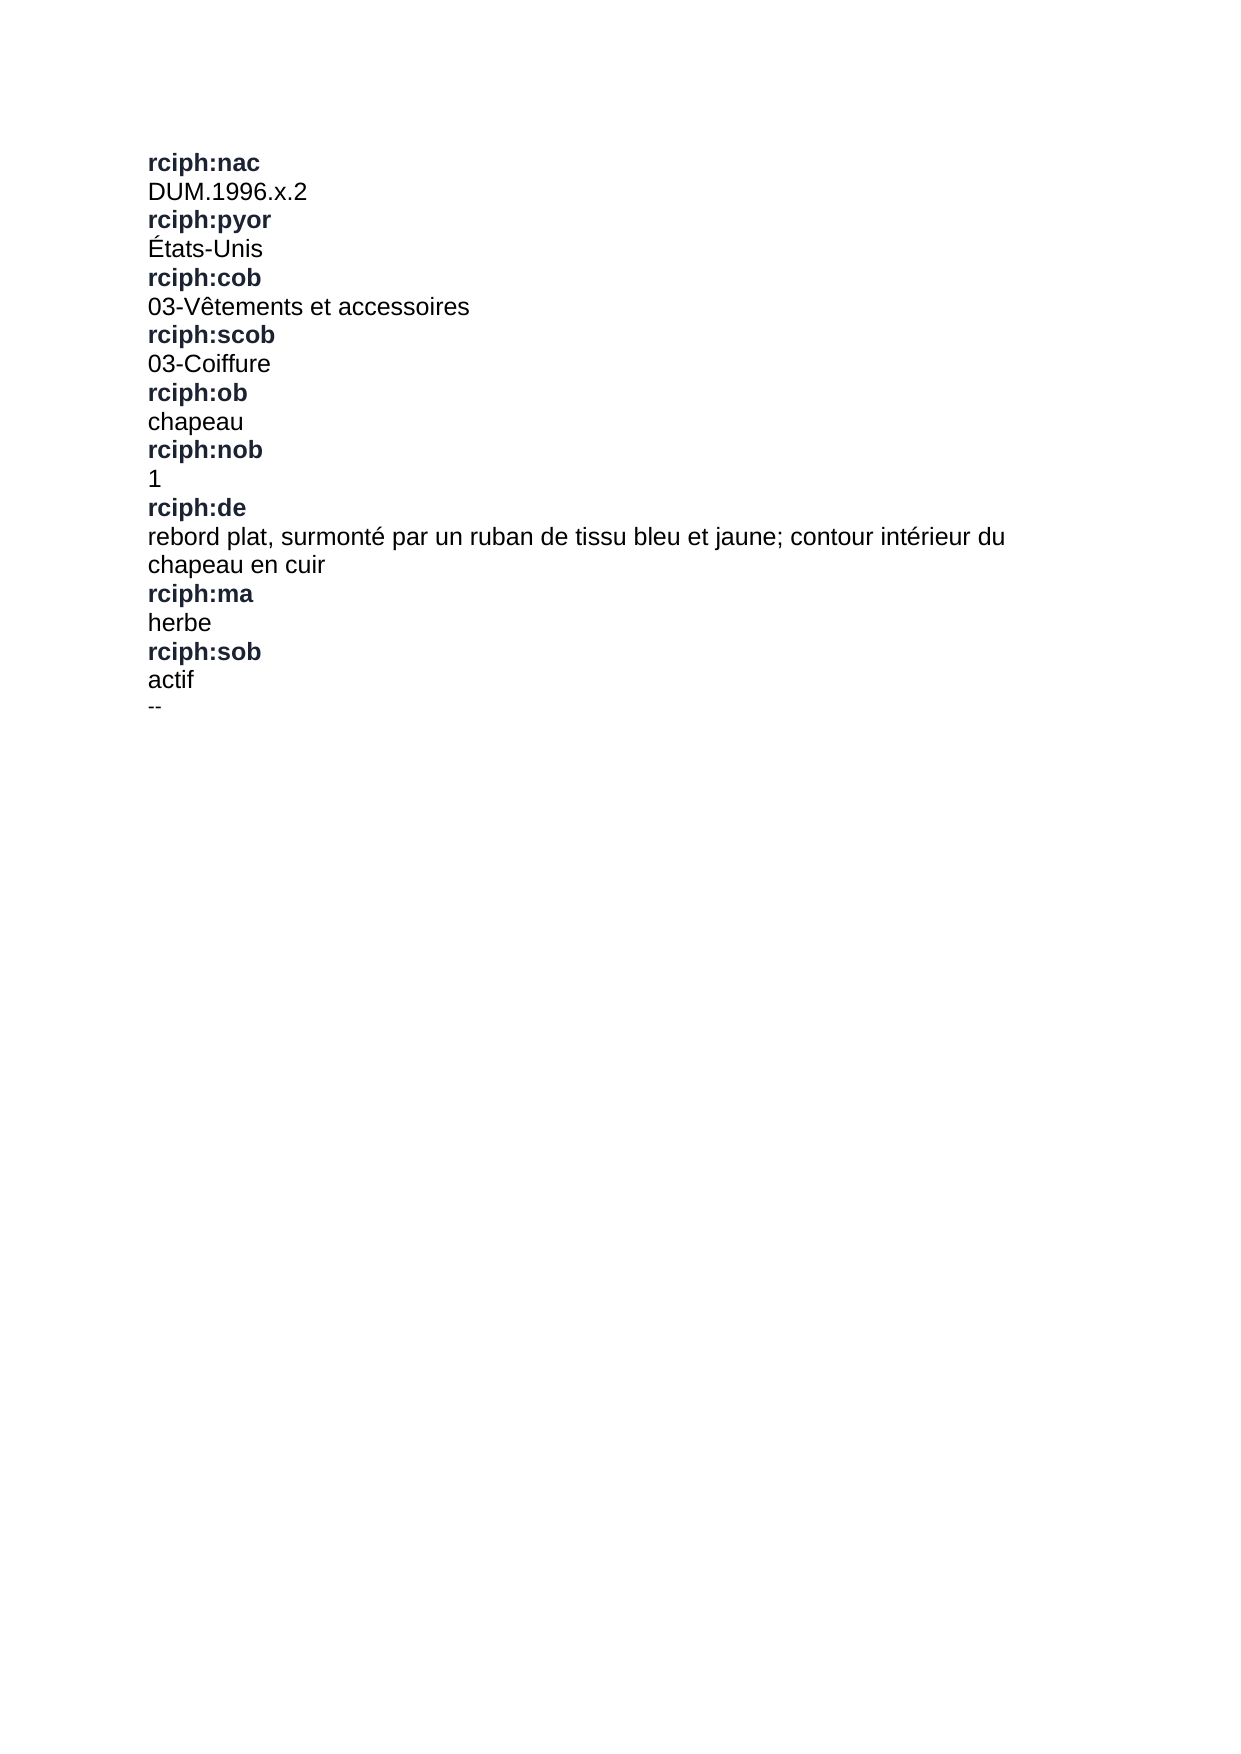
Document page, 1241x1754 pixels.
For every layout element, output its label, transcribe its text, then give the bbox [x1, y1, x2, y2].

text 03-Vêtements et accessoires [148, 291, 1092, 320]
text rebord plat, surmonté par un ruban de tissu bleu et jaune; contour intérieur du chapeau en cuir [148, 521, 1092, 579]
text rciph:nob [148, 435, 1092, 464]
text rciph:de [148, 493, 1092, 521]
text États-Unis [148, 234, 1092, 263]
text rciph:scob [148, 320, 1092, 349]
text rciph:ma [148, 579, 1092, 608]
text 03-Coiffure [148, 349, 1092, 378]
text DUM.1996.x.2 [148, 176, 1092, 205]
text herbe [148, 608, 1092, 636]
text rciph:cob [148, 263, 1092, 291]
text rciph:ob [148, 378, 1092, 406]
text chapeau [148, 406, 1092, 435]
text rciph:sob [148, 636, 1092, 665]
text rciph:pyor [148, 205, 1092, 234]
text 1 [148, 464, 1092, 493]
text actif [148, 665, 1092, 694]
text rciph:nac [148, 148, 1092, 176]
text -- [148, 694, 1092, 718]
